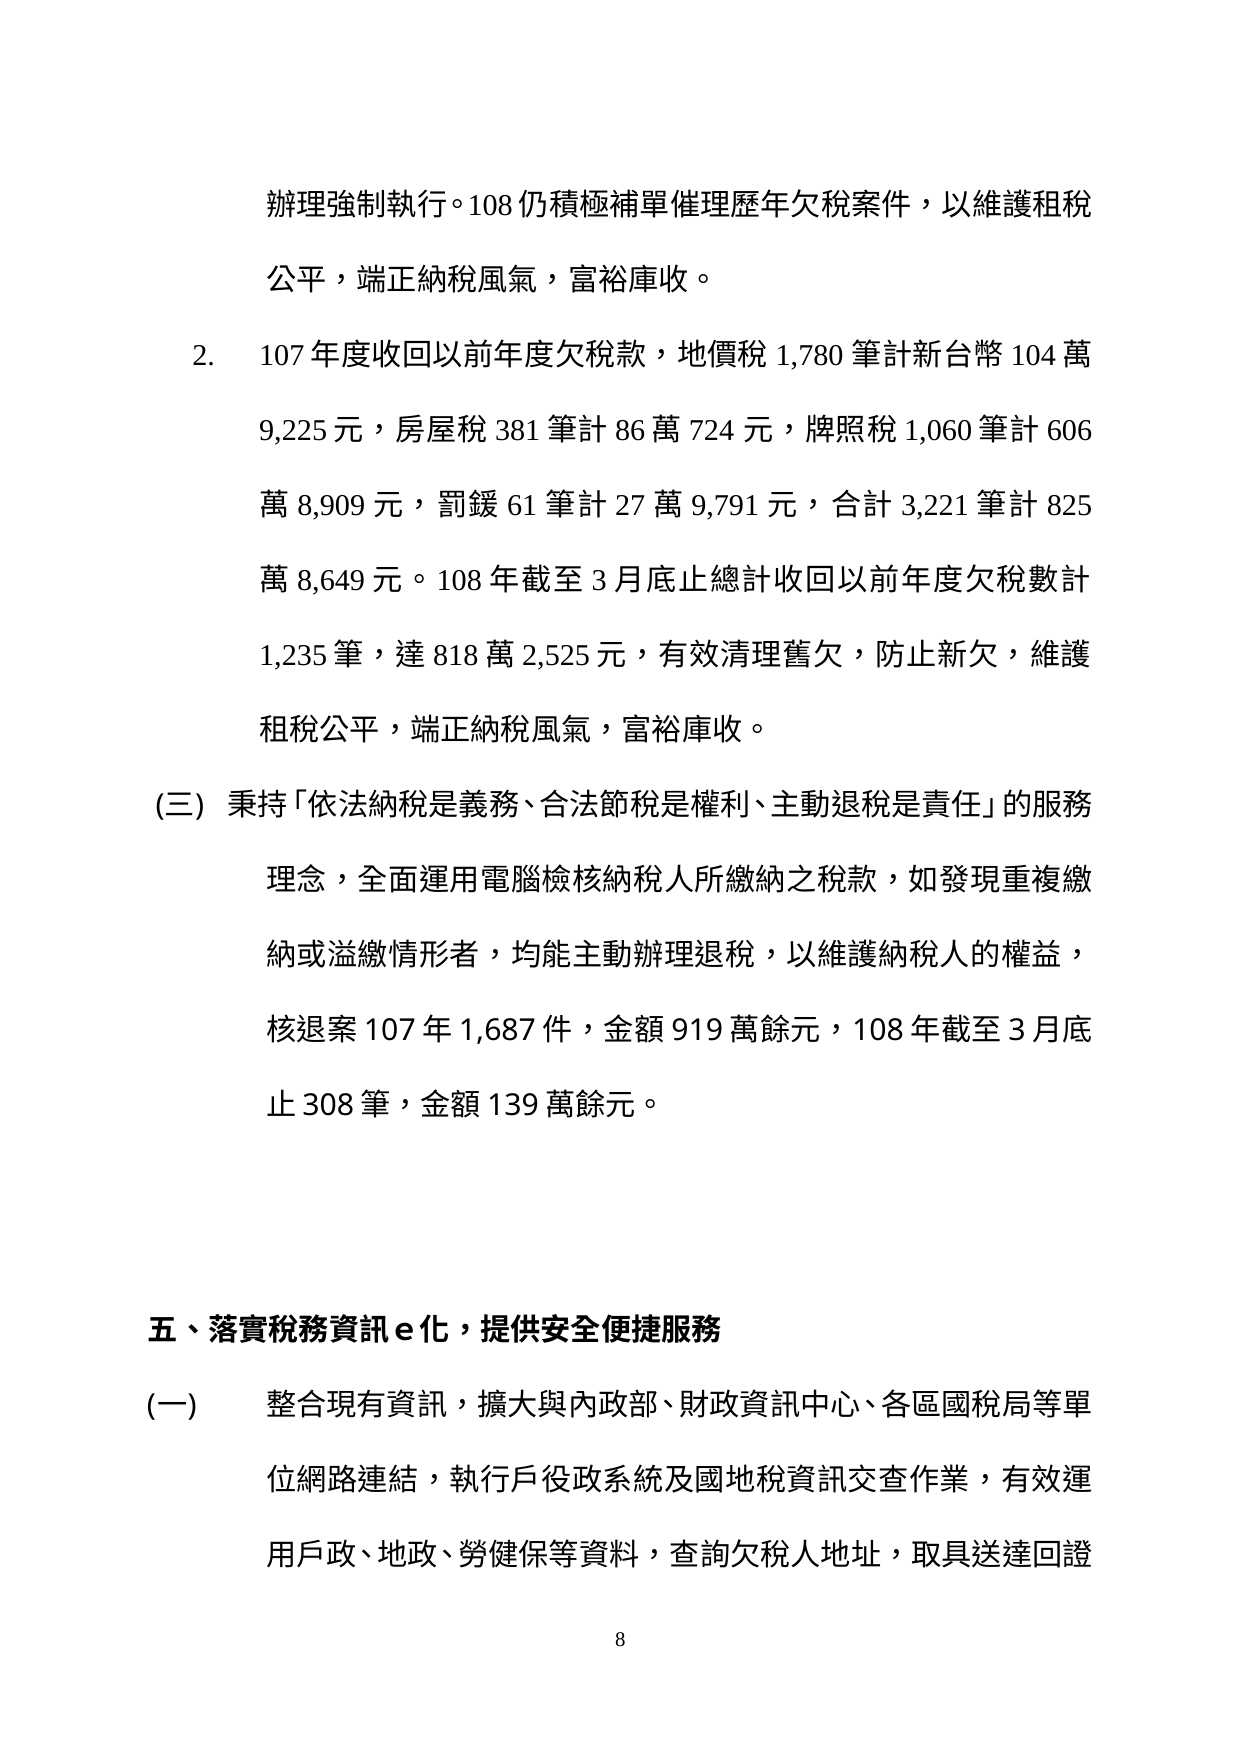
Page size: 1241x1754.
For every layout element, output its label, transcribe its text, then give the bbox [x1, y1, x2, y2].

list 辦理強制執行。108仍積極補單催理歷年欠稅案件，以維護租稅公平，端正納稅風氣，富裕庫收。 [192, 164, 1092, 314]
list 107年度收回以前年度欠稅款，地價稅1,780 筆計新台幣104萬9,225元，房屋稅381筆計86萬724 元，牌照稅1,060筆計606萬8,909元，罰鍰61筆計27萬9,791元，合計3,221筆計825萬8,649元。108年截至3月底止總計收回以前年度欠稅數計1,235筆，達818萬2,525元，有效清理舊欠，防止新欠，維護租稅公平，端正納稅風氣，富裕庫收。 [192, 314, 1092, 764]
text 五、落實稅務資訊ｅ化，提供安全便捷服務 [148, 1289, 1092, 1364]
list 整合現有資訊，擴大與內政部、財政資訊中心、各區國稅局等單位網路連結，執行戶役政系統及國地稅資訊交查作業，有效運用戶政、地政、勞健保等資料，查詢欠稅人地址，取具送達回證，藉以遏止逃漏，維護租稅公平。 [147, 1364, 1092, 1589]
text (三) 秉持「依法納稅是義務、合法節稅是權利、主動退稅是責任」的服務理念，全面運用電腦檢核納稅人所繳納之稅款，如發現重複繳納或溢繳情形者，均能主動辦理退稅，以維護納稅人的權益，核退案107年1,687件，金額919萬餘元，108年截至3月底止308筆，金額139萬餘元。 [148, 764, 1092, 1139]
